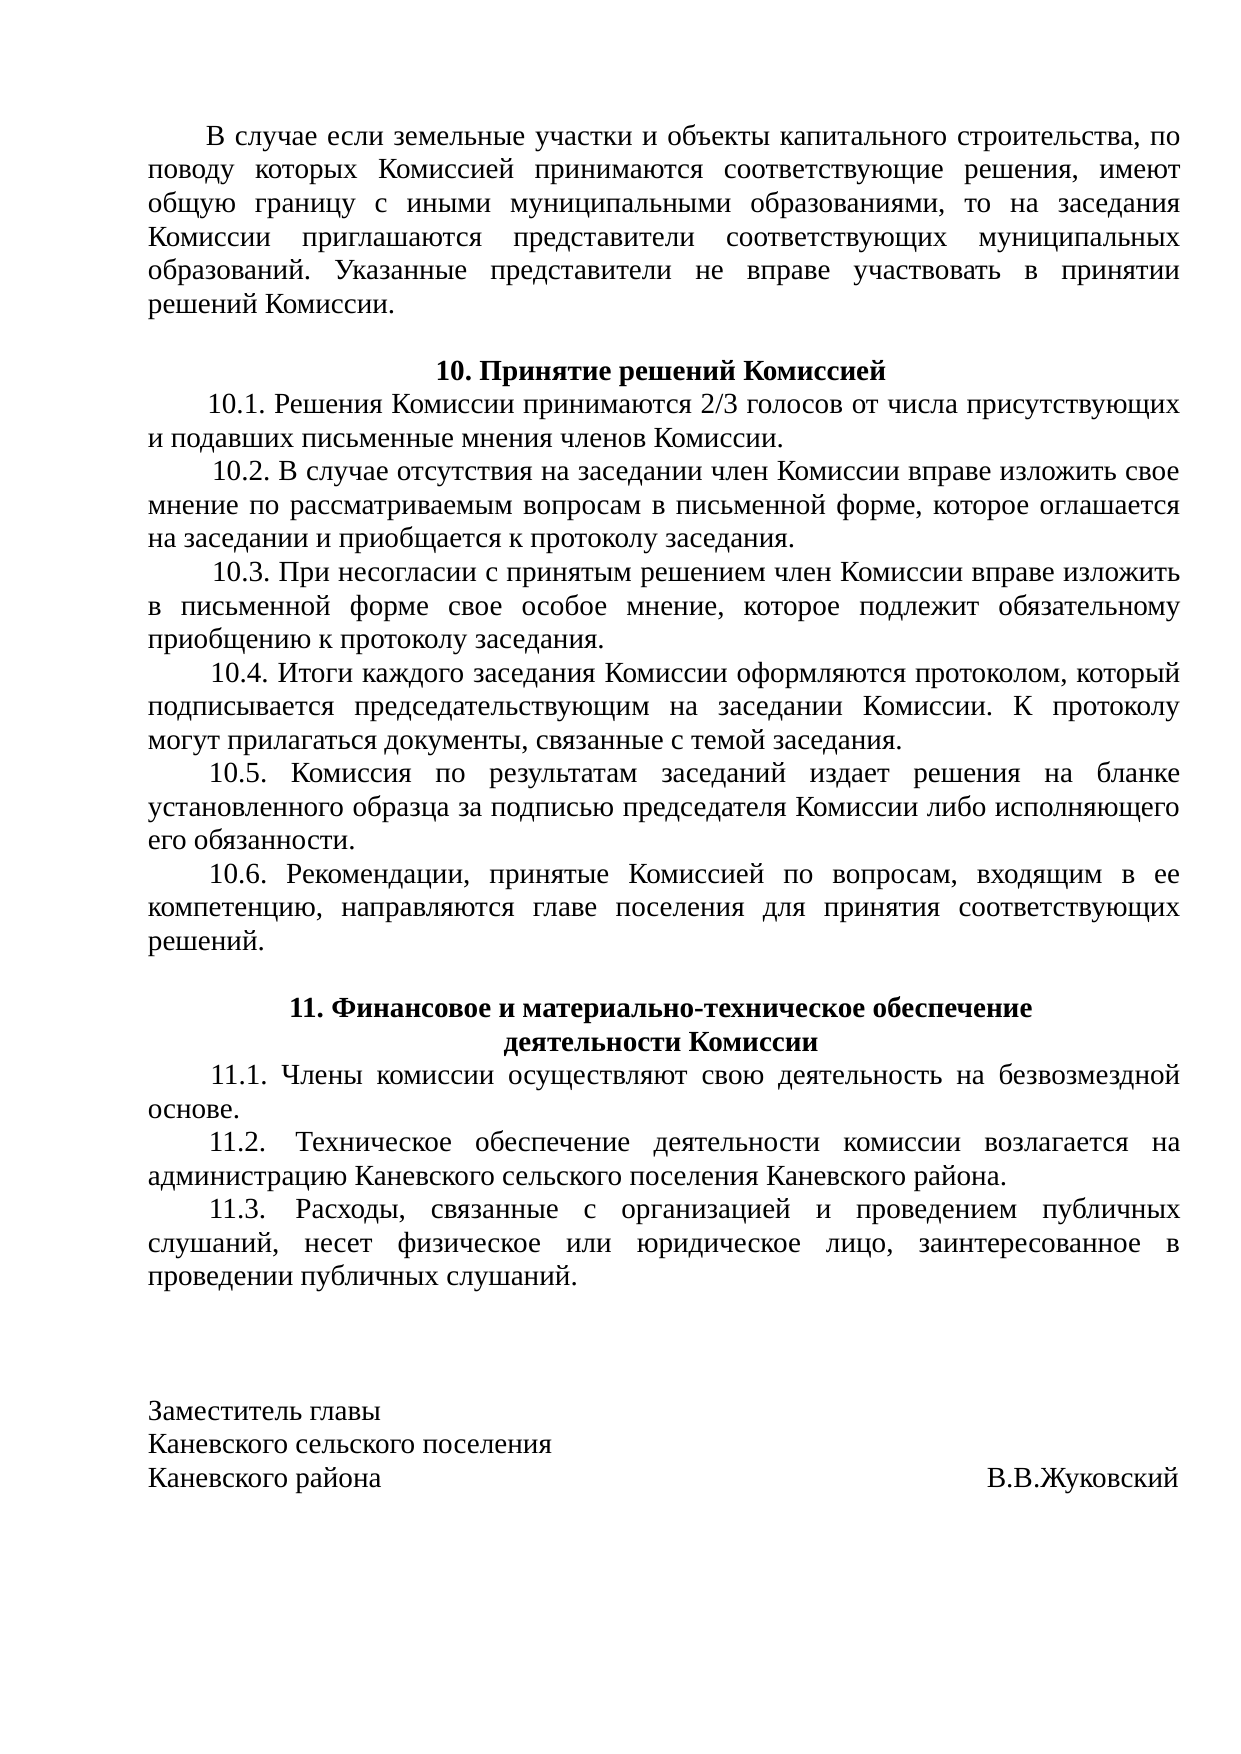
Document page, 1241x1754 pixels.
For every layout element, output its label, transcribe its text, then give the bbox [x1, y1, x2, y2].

text 10. Принятие решений Комиссией [148, 353, 1181, 386]
text 10.5. Комиссия по результатам заседаний издает решения на бланке установленного образца за подписью председателя Комиссии либо исполняющего его обязанности. [148, 755, 1181, 856]
text 10.2. В случае отсутствия на заседании член Комиссии вправе изложить свое мнение по рассматриваемым вопросам в письменной форме, которое оглашается на заседании и приобщается к протоколу заседания. [148, 453, 1181, 554]
text 10.6. Рекомендации, принятые Комиссией по вопросам, входящим в ее компетенцию, направляются главе поселения для принятия соответствующих решений. [148, 856, 1181, 957]
text Каневского района В.В.Жуковский [148, 1460, 1181, 1493]
list Техническое обеспечение деятельности комиссии возлагается на администрацию Каневского сельского поселения Каневского района. [148, 1124, 1181, 1191]
text 10.3. При несогласии с принятым решением член Комиссии вправе изложить в письменной форме свое особое мнение, которое подлежит обязательному приобщению к протоколу заседания. [148, 554, 1181, 655]
text деятельности Комиссии [148, 1024, 1181, 1057]
text Каневского сельского поселения [148, 1426, 1181, 1460]
text 11. Финансовое и материально-техническое обеспечение [148, 990, 1181, 1024]
text 11.1. Члены комиссии осуществляют свою деятельность на безвозмездной основе. [148, 1057, 1181, 1124]
list Расходы, связанные с организацией и проведением публичных слушаний, несет физическое или юридическое лицо, заинтересованное в проведении публичных слушаний. [148, 1191, 1181, 1292]
text Заместитель главы [148, 1393, 1181, 1426]
text 10.4. Итоги каждого заседания Комиссии оформляются протоколом, который подписывается председательствующим на заседании Комиссии. К протоколу могут прилагаться документы, связанные с темой заседания. [148, 655, 1181, 755]
text В случае если земельные участки и объекты капитального строительства, по поводу которых Комиссией принимаются соответствующие решения, имеют общую границу с иными муниципальными образованиями, то на заседания Комиссии приглашаются представители соответствующих муниципальных образований. Указанные представители не вправе участвовать в принятии решений Комиссии. [148, 118, 1181, 319]
text 10.1. Решения Комиссии принимаются 2/3 голосов от числа присутствующих и подавших письменные мнения членов Комиссии. [148, 386, 1181, 453]
